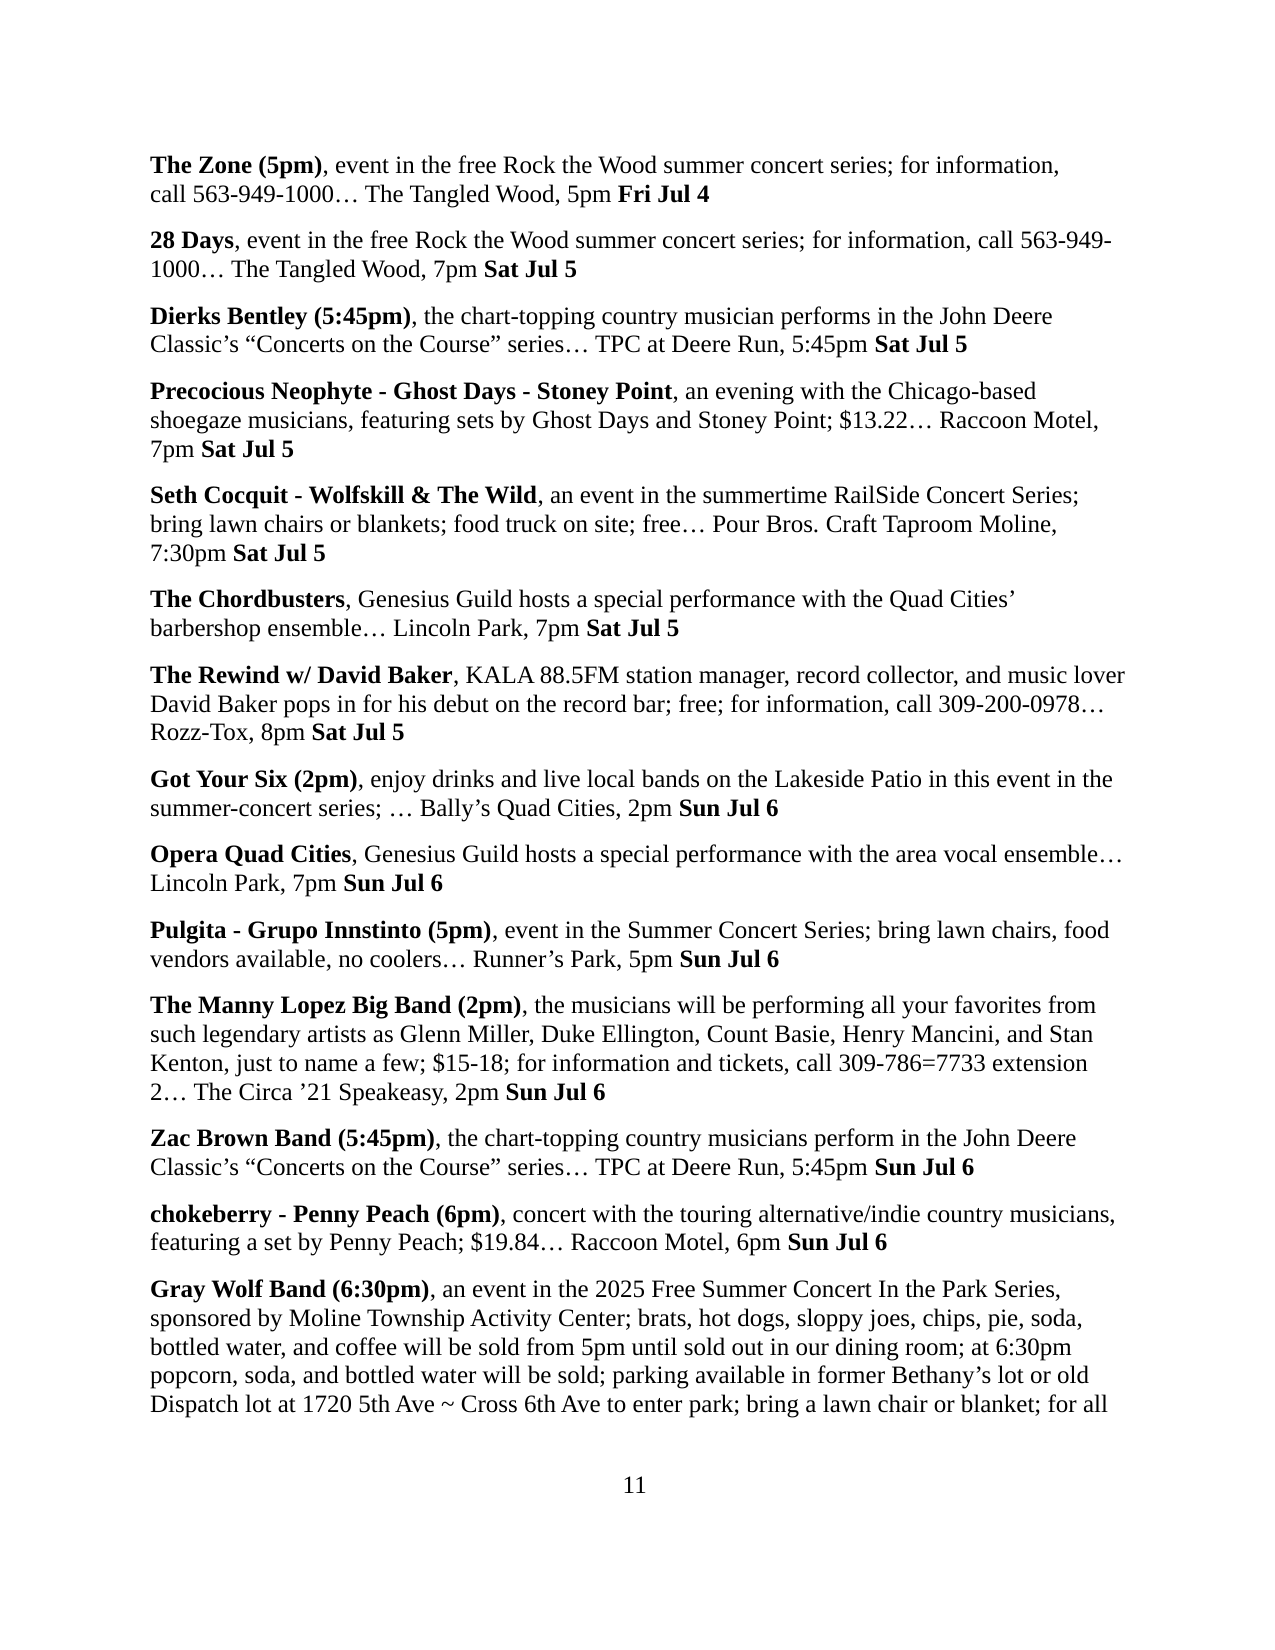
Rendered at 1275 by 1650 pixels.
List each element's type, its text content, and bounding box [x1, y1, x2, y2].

text Pulgita - Grupo Innstinto (5pm), event in the Summer Concert Series; bring lawn chairs, food vendors available, no coolers… Runner’s Park, 5pm Sun Jul 6 [150, 915, 1125, 972]
text Dierks Bentley (5:45pm), the chart-topping country musician performs in the John Deere Classic’s “Concerts on the Course” series… TPC at Deere Run, 5:45pm Sat Jul 5 [150, 301, 1125, 358]
text The Manny Lopez Big Band (2pm), the musicians will be performing all your favorites from such legendary artists as Glenn Miller, Duke Ellington, Count Basie, Henry Mancini, and Stan Kenton, just to name a few; $15-18; for information and tickets, call 309-786=7733 extension 2… The Circa ’21 Speakeasy, 2pm Sun Jul 6 [150, 990, 1125, 1105]
text Seth Cocquit - Wolfskill & The Wild, an event in the summertime RailSide Concert Series; bring lawn chairs or blankets; food truck on site; free… Pour Bros. Craft Taproom Moline, 7:30pm Sat Jul 5 [150, 480, 1125, 567]
text The Rewind w/ David Baker, KALA 88.5FM station manager, record collector, and music lover David Baker pops in for his debut on the record bar; free; for information, call 309-200-0978… Rozz-Tox, 8pm Sat Jul 5 [150, 660, 1125, 746]
text The Zone (5pm), event in the free Rock the Wood summer concert series; for information, call 563-949-1000… The Tangled Wood, 5pm Fri Jul 4 [150, 150, 1125, 207]
text chokeberry - Penny Peach (6pm), concert with the touring alternative/indie country musicians, featuring a set by Penny Peach; $19.84… Raccoon Motel, 6pm Sun Jul 6 [150, 1199, 1125, 1256]
text 28 Days, event in the free Rock the Wood summer concert series; for information, call 563-949-1000… The Tangled Wood, 7pm Sat Jul 5 [150, 225, 1125, 283]
text Gray Wolf Band (6:30pm), an event in the 2025 Free Summer Concert In the Park Series, sponsored by Moline Township Activity Center; brats, hot dogs, sloppy joes, chips, pie, soda, bottled water, and coffee will be sold from 5pm until sold out in our dining room; at 6:30pm popcorn, soda, and bottled water will be sold; parking available in former Bethany’s lot or old Dispatch lot at 1720 5th Ave ~ Cross 6th Ave to enter park; bring a lawn chair or blanket; for all [150, 1274, 1125, 1418]
text Got Your Six (2pm), enjoy drinks and live local bands on the Lakeside Patio in this event in the summer-concert series; … Bally’s Quad Cities, 2pm Sun Jul 6 [150, 764, 1125, 822]
text Zac Brown Band (5:45pm), the chart-topping country musicians perform in the John Deere Classic’s “Concerts on the Course” series… TPC at Deere Run, 5:45pm Sun Jul 6 [150, 1123, 1125, 1181]
text The Chordbusters, Genesius Guild hosts a special performance with the Quad Cities’ barbershop ensemble… Lincoln Park, 7pm Sat Jul 5 [150, 584, 1125, 642]
text Opera Quad Cities, Genesius Guild hosts a special performance with the area vocal ensemble… Lincoln Park, 7pm Sun Jul 6 [150, 839, 1125, 897]
text Precocious Neophyte - Ghost Days - Stoney Point, an evening with the Chicago-based shoegaze musicians, featuring sets by Ghost Days and Stoney Point; $13.22… Raccoon Motel, 7pm Sat Jul 5 [150, 376, 1125, 462]
